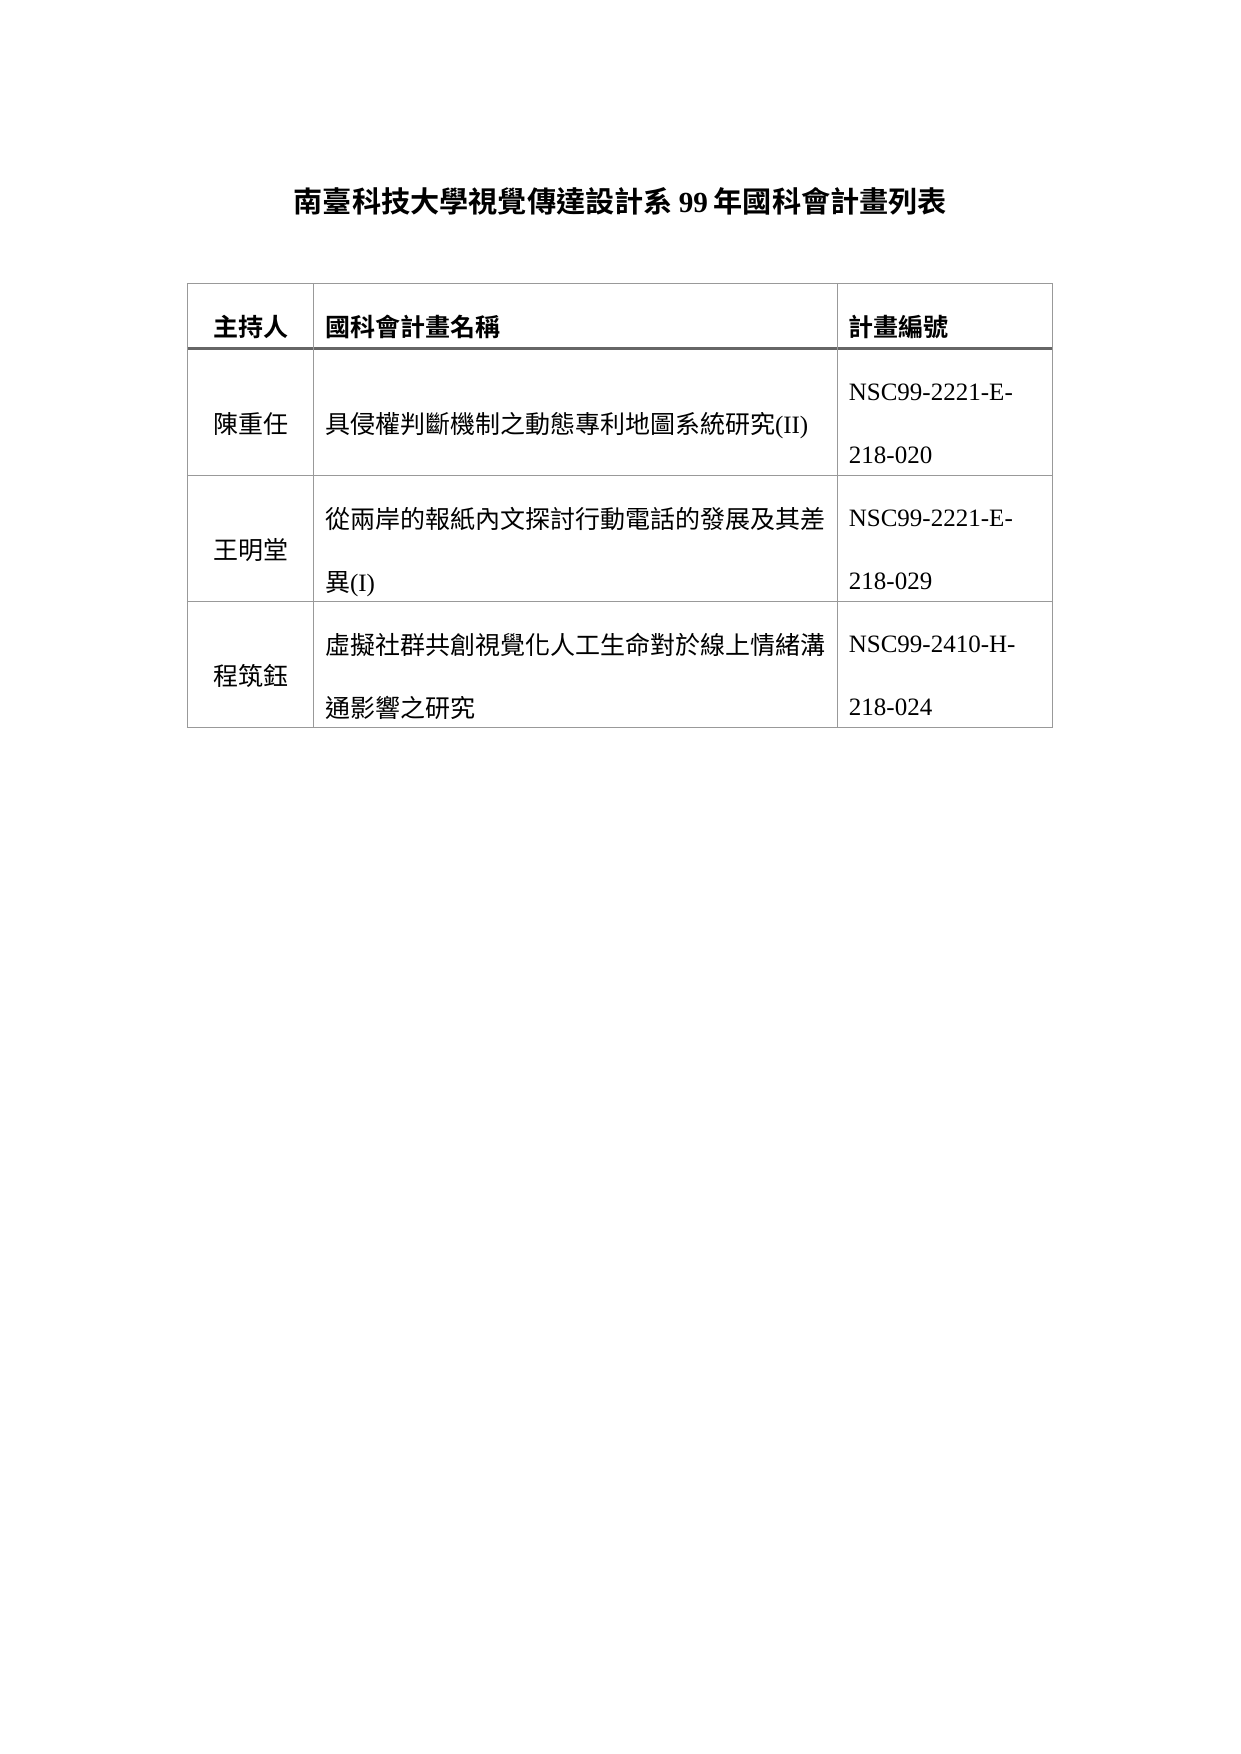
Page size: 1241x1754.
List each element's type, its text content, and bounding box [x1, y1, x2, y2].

table_cell 程筑鈺 [188, 602, 313, 727]
table_header 計畫編號 [838, 284, 1052, 347]
table_cell 從兩岸的報紙內文探討行動電話的發展及其差異(I) [314, 476, 837, 601]
table_cell NSC99-2221-E-218-029 [838, 476, 1052, 601]
table_cell NSC99-2410-H-218-024 [838, 602, 1052, 727]
table_cell 虛擬社群共創視覺化人工生命對於線上情緒溝通影響之研究 [314, 602, 837, 727]
table_header 國科會計畫名稱 [314, 284, 837, 347]
table_cell NSC99-2221-E-218-020 [838, 350, 1052, 475]
table_cell 陳重任 [188, 350, 313, 475]
table_cell 具侵權判斷機制之動態專利地圖系統研究(II) [314, 350, 837, 475]
table_cell 王明堂 [188, 476, 313, 601]
text 南臺科技大學視覺傳達設計系99年國科會計畫列表 [187, 158, 1053, 221]
table_header 主持人 [188, 284, 313, 347]
